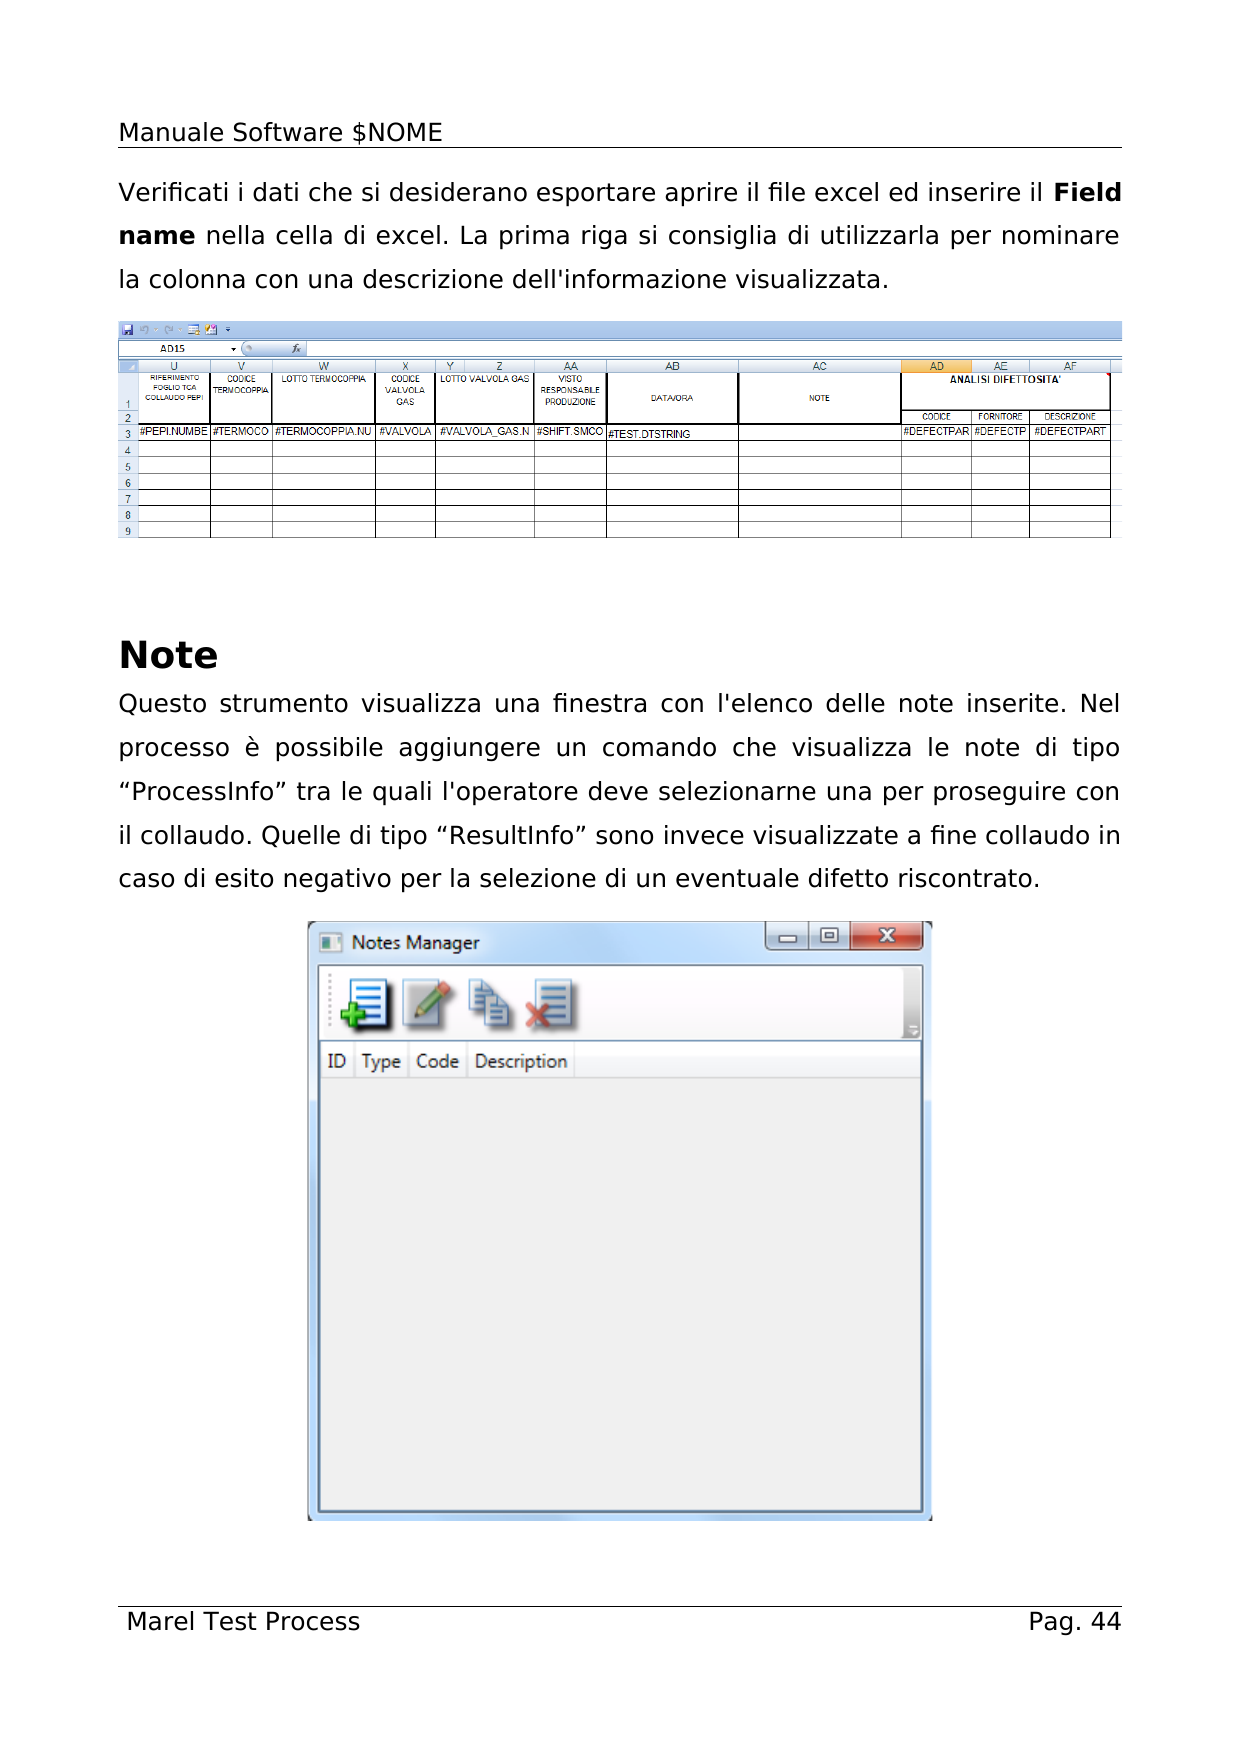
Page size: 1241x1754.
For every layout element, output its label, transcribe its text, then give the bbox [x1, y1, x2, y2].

picture [118, 321, 1123, 538]
subtitle Note [118, 633, 1122, 677]
text Verificati i dati che si desiderano esportare aprire il file excel ed inserire il Field name nella cella di excel. La prima riga si consiglia di utilizzarla per nominare la colonna con una descrizione dell'informazione visualizzata. [118, 178, 1122, 294]
text Questo strumento visualizza una finestra con l'elenco delle note inserite. Nel processo è possibile aggiungere un comando che visualizza le note di tipo “ProcessInfo” tra le quali l'operatore deve selezionarne una per proseguire con il collaudo. Quelle di tipo “ResultInfo” sono invece visualizzate a fine collaudo in caso di esito negativo per la selezione di un eventuale difetto riscontrato. [118, 690, 1122, 894]
picture [307, 921, 933, 1521]
